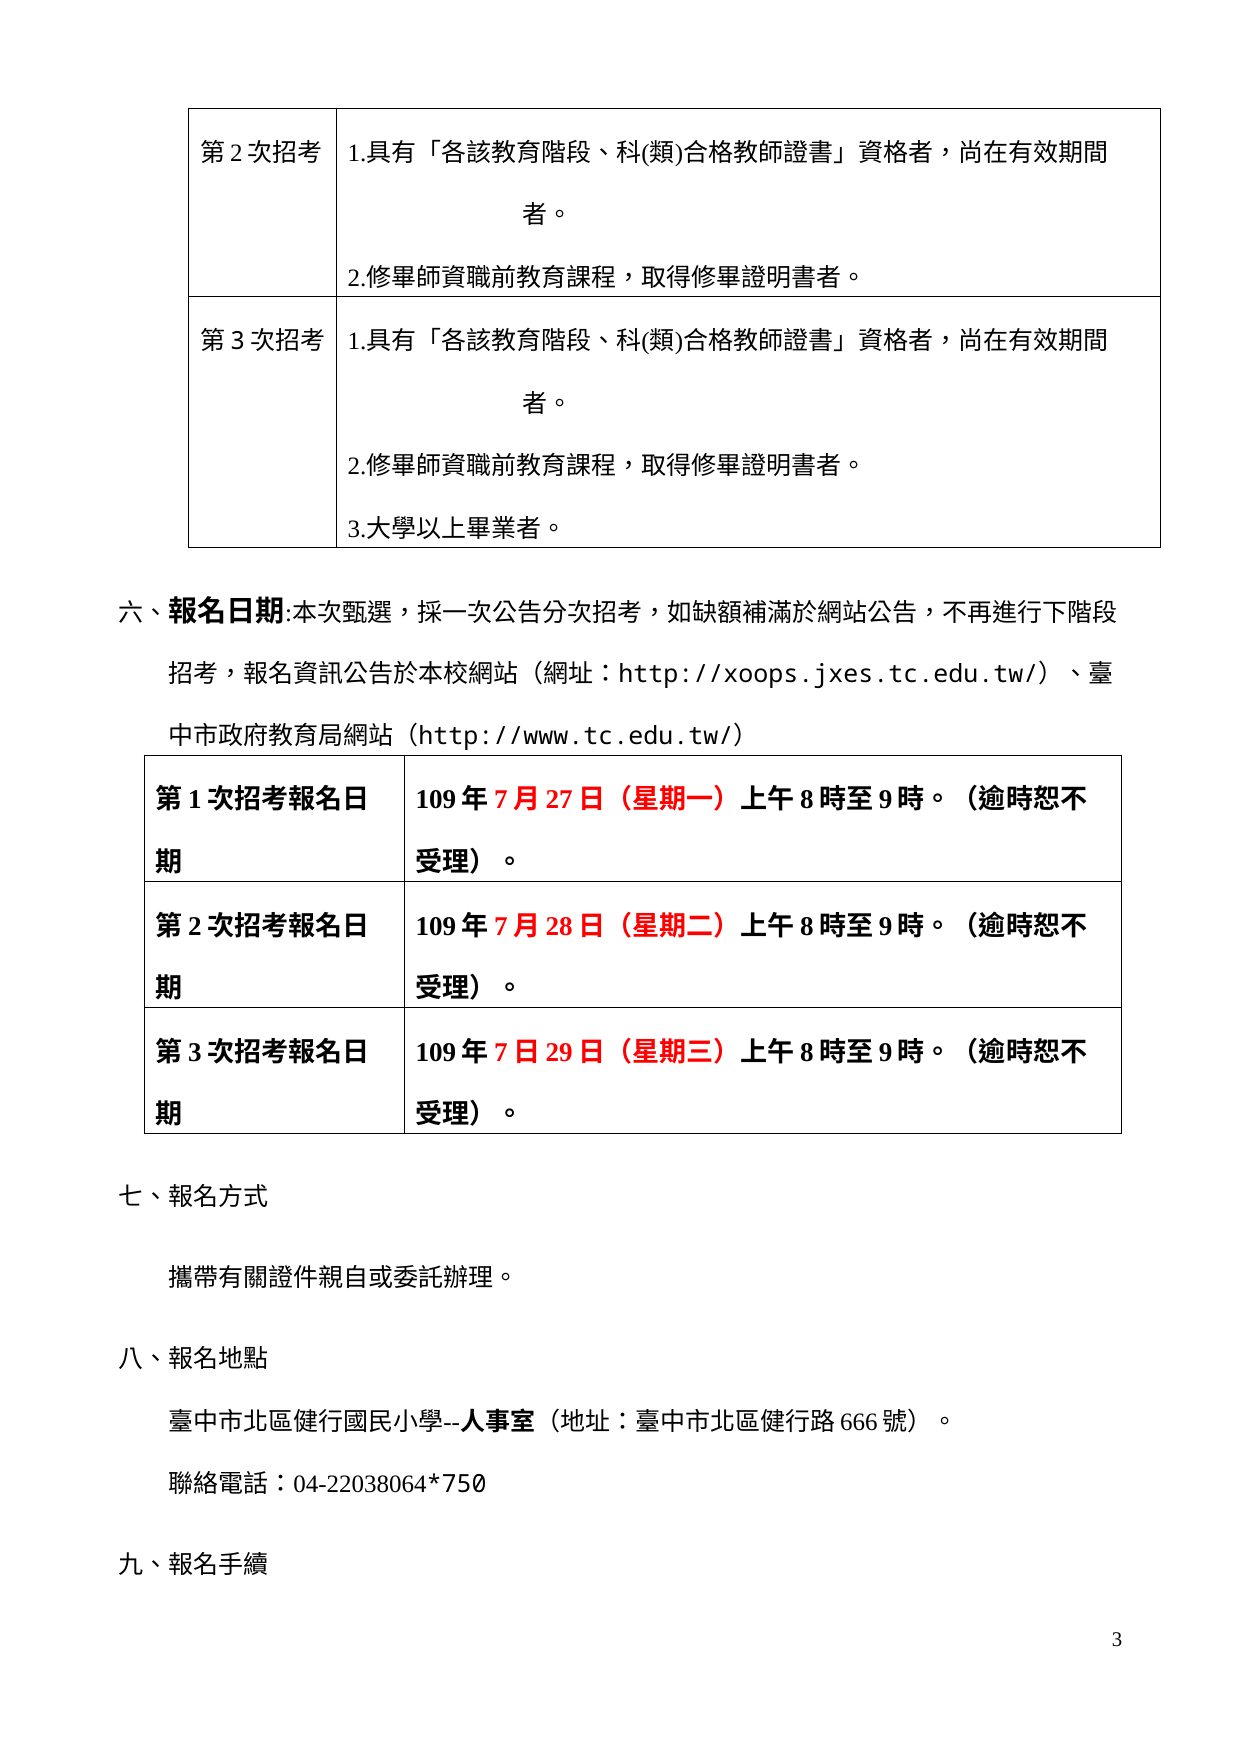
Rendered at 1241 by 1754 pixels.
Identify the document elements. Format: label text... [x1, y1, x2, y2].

table_cell 109年7月28日（星期二）上午8時至9時。（逾時恕不受理）。 [405, 882, 1121, 1007]
text 聯絡電話：04-22038064*750 [168, 1440, 1122, 1502]
table_cell 第3次招考報名日期 [145, 1008, 404, 1133]
table_cell 109年7日29日（星期三）上午8時至9時。（逾時恕不受理）。 [405, 1008, 1121, 1133]
table_cell 第2次招考 [189, 109, 336, 296]
text 六、報名日期:本次甄選，採一次公告分次招考，如缺額補滿於網站公告，不再進行下階段招考，報名資訊公告於本校網站（網址：http://xoops.jxes.tc.edu.tw/）、臺中市政府教育局網站（http://www.tc.edu.tw/） [118, 567, 1122, 754]
table_cell 1.具有「各該教育階段、科(類)合格教師證書」資格者，尚在有效期間者。 2.修畢師資職前教育課程，取得修畢證明書者。 3.大學以上畢業者。 [337, 297, 1160, 547]
text 攜帶有關證件親自或委託辦理。 [168, 1234, 1122, 1296]
text 七、報名方式 [118, 1152, 1122, 1215]
table_header 109年7月27日（星期一）上午8時至9時。（逾時恕不受理）。 [405, 756, 1121, 881]
text 九、報名手續 [118, 1521, 1122, 1584]
table_cell 1.具有「各該教育階段、科(類)合格教師證書」資格者，尚在有效期間者。 2.修畢師資職前教育課程，取得修畢證明書者。 [337, 109, 1160, 296]
table_cell 第3次招考 [189, 297, 336, 547]
table_cell 第2次招考報名日期 [145, 882, 404, 1007]
text 臺中市北區健行國民小學--人事室（地址：臺中市北區健行路666號）。 [168, 1377, 1122, 1440]
text 八、報名地點 [118, 1315, 1122, 1377]
table_header 第1次招考報名日期 [145, 756, 404, 881]
